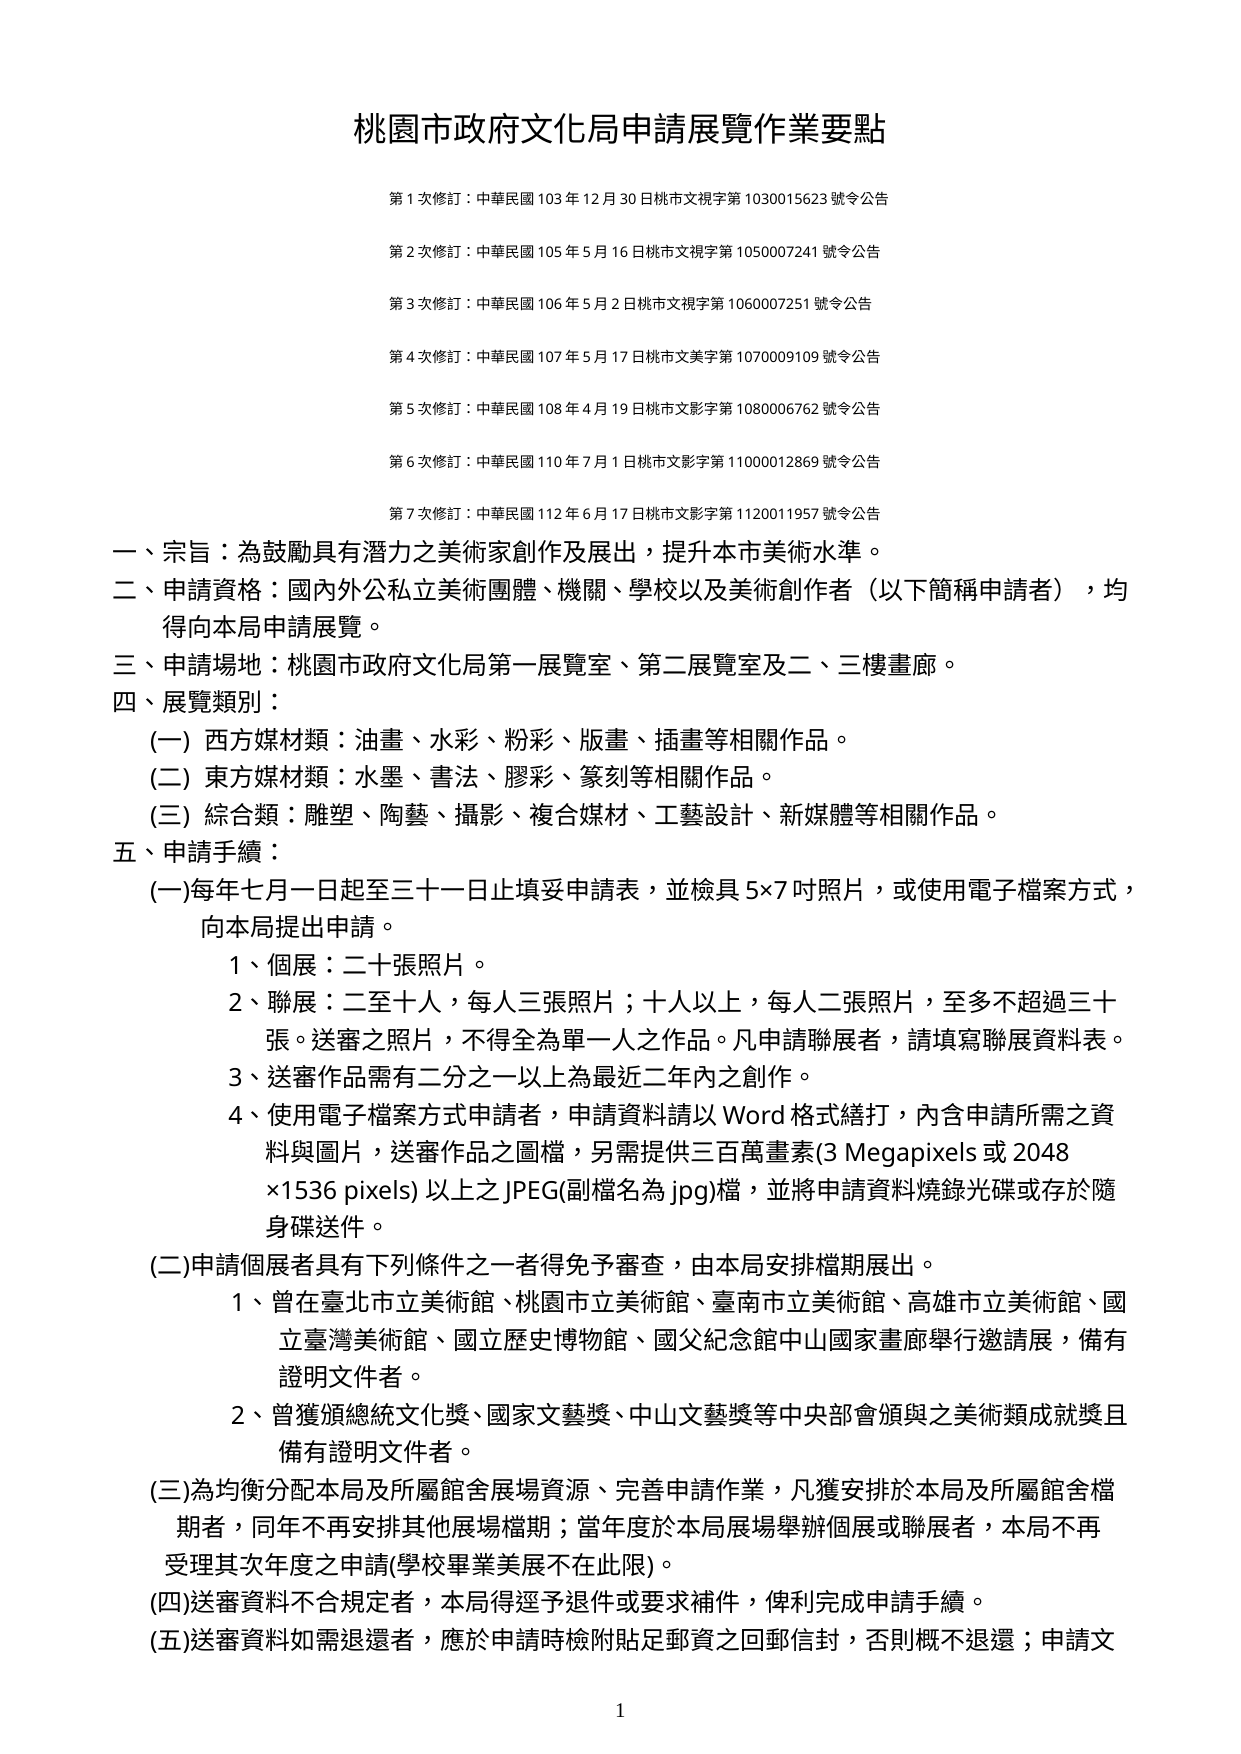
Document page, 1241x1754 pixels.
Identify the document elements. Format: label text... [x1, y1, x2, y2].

list 申請手續： [112, 832, 1128, 869]
text 第6次修訂：中華民國110年7月1日桃市文影字第11000012869號令公告 [112, 442, 1128, 479]
text 第3次修訂：中華民國106年5月2日桃市文視字第1060007251號令公告 [112, 284, 1128, 322]
list 申請場地：桃園市政府文化局第一展覽室、第二展覽室及二、三樓畫廊。 [112, 644, 1128, 682]
list 送審作品需有二分之一以上為最近二年內之創作。 [228, 1057, 1128, 1094]
list 送審資料如需退還者，應於申請時檢附貼足郵資之回郵信封，否則概不退還；申請文 [150, 1619, 1128, 1657]
text 第7次修訂：中華民國112年6月17日桃市文影字第1120011957號令公告 [112, 494, 1128, 532]
list 宗旨：為鼓勵具有潛力之美術家創作及展出，提升本市美術水準。 [112, 532, 1128, 569]
list 綜合類：雕塑、陶藝、攝影、複合媒材、工藝設計、新媒體等相關作品。 [150, 794, 1128, 832]
text 第5次修訂：中華民國108年4月19日桃市文影字第1080006762號令公告 [112, 389, 1128, 427]
text 受理其次年度之申請(學校畢業美展不在此限)。 [125, 1544, 1128, 1582]
list 送審資料不合規定者，本局得逕予退件或要求補件，俾利完成申請手續。 [150, 1582, 1128, 1619]
list 申請個展者具有下列條件之一者得免予審查，由本局安排檔期展出。 [150, 1244, 1128, 1282]
list 個展：二十張照片。 [228, 944, 1128, 982]
text 桃園市政府文化局申請展覽作業要點 [112, 89, 1128, 164]
list 使用電子檔案方式申請者，申請資料請以Word格式繕打，內含申請所需之資料與圖片，送審作品之圖檔，另需提供三百萬畫素(3 Megapixels或2048 ×1536 pixels) 以上之JPEG(副檔名為jpg)檔，並將申請資料燒錄光碟或存於隨身碟送件。 [228, 1094, 1128, 1244]
text 第2次修訂：中華民國105年5月16日桃市文視字第1050007241號令公告 [112, 232, 1128, 269]
list 為均衡分配本局及所屬館舍展場資源、完善申請作業，凡獲安排於本局及所屬館舍檔 [150, 1469, 1128, 1507]
list 東方媒材類：水墨、書法、膠彩、篆刻等相關作品。 [150, 757, 1128, 794]
text 第4次修訂：中華民國107年5月17日桃市文美字第1070009109號令公告 [112, 337, 1128, 374]
list 西方媒材類：油畫、水彩、粉彩、版畫、插畫等相關作品。 [150, 719, 1128, 757]
text 期者，同年不再安排其他展場檔期；當年度於本局展場舉辦個展或聯展者，本局不再 [150, 1507, 1128, 1544]
list 曾在臺北市立美術館、桃園市立美術館、臺南市立美術館、高雄市立美術館、國立臺灣美術館、國立歷史博物館、國父紀念館中山國家畫廊舉行邀請展，備有證明文件者。 [231, 1282, 1128, 1394]
list 聯展：二至十人，每人三張照片；十人以上，每人二張照片，至多不超過三十張。送審之照片，不得全為單一人之作品。凡申請聯展者，請填寫聯展資料表。 [228, 982, 1128, 1057]
list 展覽類別： [112, 682, 1128, 719]
list 每年七月一日起至三十一日止填妥申請表，並檢具5×7吋照片，或使用電子檔案方式，向本局提出申請。 [150, 869, 1128, 944]
text 第1次修訂：中華民國103年12月30日桃市文視字第1030015623號令公告 [112, 179, 1128, 217]
list 曾獲頒總統文化獎、國家文藝獎、中山文藝獎等中央部會頒與之美術類成就獎且備有證明文件者。 [231, 1394, 1128, 1469]
list 申請資格：國內外公私立美術團體、機關、學校以及美術創作者（以下簡稱申請者），均得向本局申請展覽。 [112, 569, 1128, 644]
